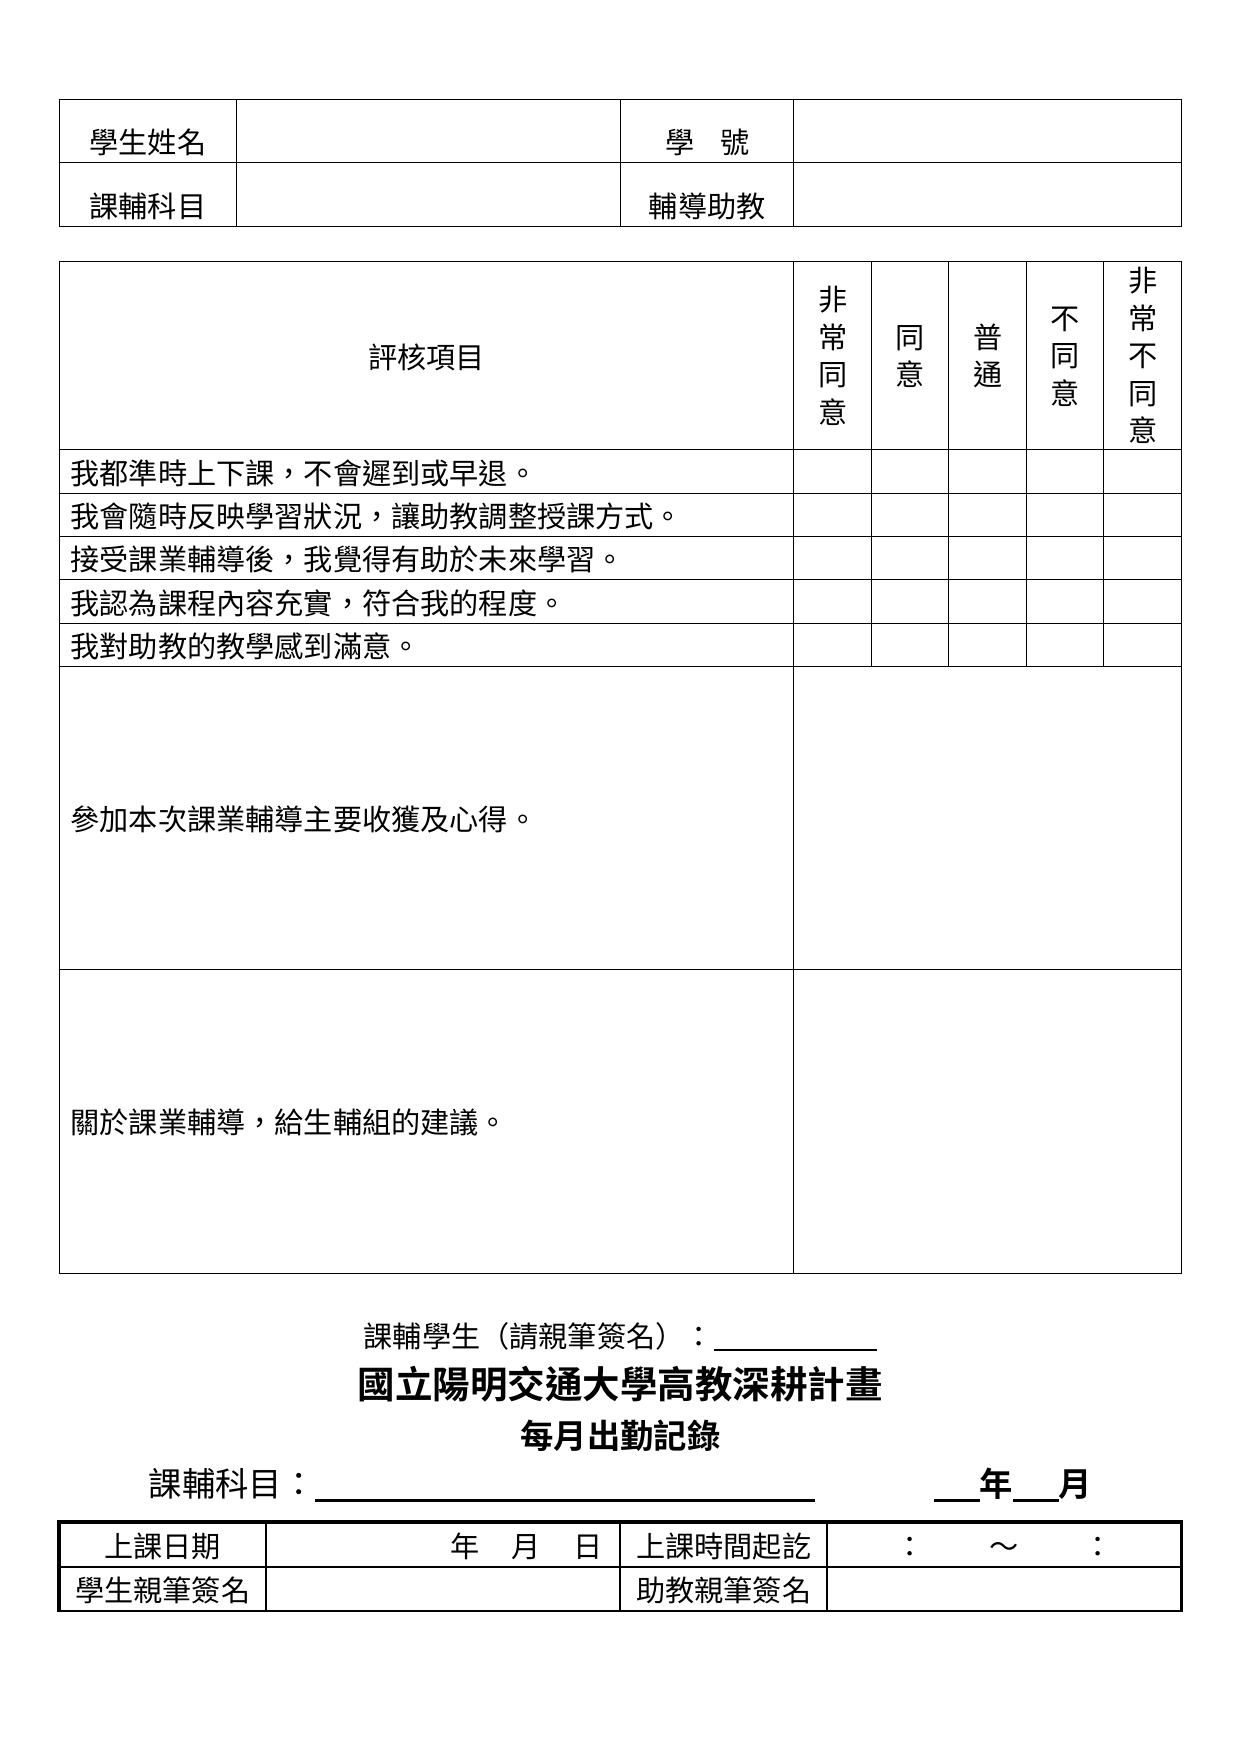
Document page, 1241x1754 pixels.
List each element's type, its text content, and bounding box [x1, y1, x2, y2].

table_cell [794, 494, 871, 536]
table_cell [1104, 624, 1181, 666]
table_header 上課日期 [61, 1524, 265, 1566]
text 課輔學生（請親筆簽名）： [59, 1313, 1181, 1355]
table_cell [267, 1568, 619, 1610]
text 每月出勤記錄 [59, 1410, 1181, 1458]
table_cell [828, 1568, 1180, 1610]
table_cell 我會隨時反映學習狀況，讓助教調整授課方式。 [60, 494, 793, 536]
table_cell 關於課業輔導，給生輔組的建議。 [60, 970, 793, 1272]
table_header 不同意 [1027, 262, 1103, 449]
table_cell [1027, 494, 1103, 536]
table_cell [794, 970, 1181, 1272]
table_cell [1027, 537, 1103, 579]
table_cell 參加本次課業輔導主要收獲及心得。 [60, 667, 793, 969]
table_cell [1104, 494, 1181, 536]
table_cell [794, 537, 871, 579]
table_header ： ～ ： [828, 1524, 1180, 1566]
table_cell 助教親筆簽名 [621, 1568, 826, 1610]
table_cell 輔導助教 [621, 163, 793, 226]
table_cell [949, 624, 1026, 666]
table_cell [794, 450, 871, 493]
table_cell [794, 580, 871, 623]
table_cell 我認為課程內容充實，符合我的程度。 [60, 580, 793, 623]
table_cell [1027, 624, 1103, 666]
table_cell [1027, 580, 1103, 623]
table_cell [794, 667, 1181, 969]
table_cell 我都準時上下課，不會遲到或早退。 [60, 450, 793, 493]
table_cell [949, 450, 1026, 493]
table_header 年 月 日 [267, 1524, 619, 1566]
table_header [794, 100, 1181, 162]
table_cell [872, 537, 948, 579]
table_cell [237, 163, 620, 226]
table_cell [872, 624, 948, 666]
table_header 非常同意 [794, 262, 871, 449]
table_cell 課輔科目 [60, 163, 236, 226]
table_cell [1104, 580, 1181, 623]
table_cell 接受課業輔導後，我覺得有助於未來學習。 [60, 537, 793, 579]
table_cell [872, 494, 948, 536]
table_header 評核項目 [60, 262, 793, 449]
table_cell [1027, 450, 1103, 493]
table_cell [872, 580, 948, 623]
table_cell [949, 494, 1026, 536]
text 國立陽明交通大學高教深耕計畫 [59, 1355, 1181, 1410]
table_cell [1104, 450, 1181, 493]
table_header 非常不同意 [1104, 262, 1181, 449]
table_header 學 號 [621, 100, 793, 162]
table_cell [794, 624, 871, 666]
table_header 學生姓名 [60, 100, 236, 162]
table_header 同意 [872, 262, 948, 449]
table_header 上課時間起訖 [621, 1524, 826, 1566]
table_cell 學生親筆簽名 [61, 1568, 265, 1610]
table_cell [949, 580, 1026, 623]
text 課輔科目： 年 月 [59, 1458, 1181, 1506]
table_cell [872, 450, 948, 493]
table_cell [949, 537, 1026, 579]
table_cell 我對助教的教學感到滿意。 [60, 624, 793, 666]
table_header [237, 100, 620, 162]
table_cell [1104, 537, 1181, 579]
table_header 普通 [949, 262, 1026, 449]
table_cell [794, 163, 1181, 226]
